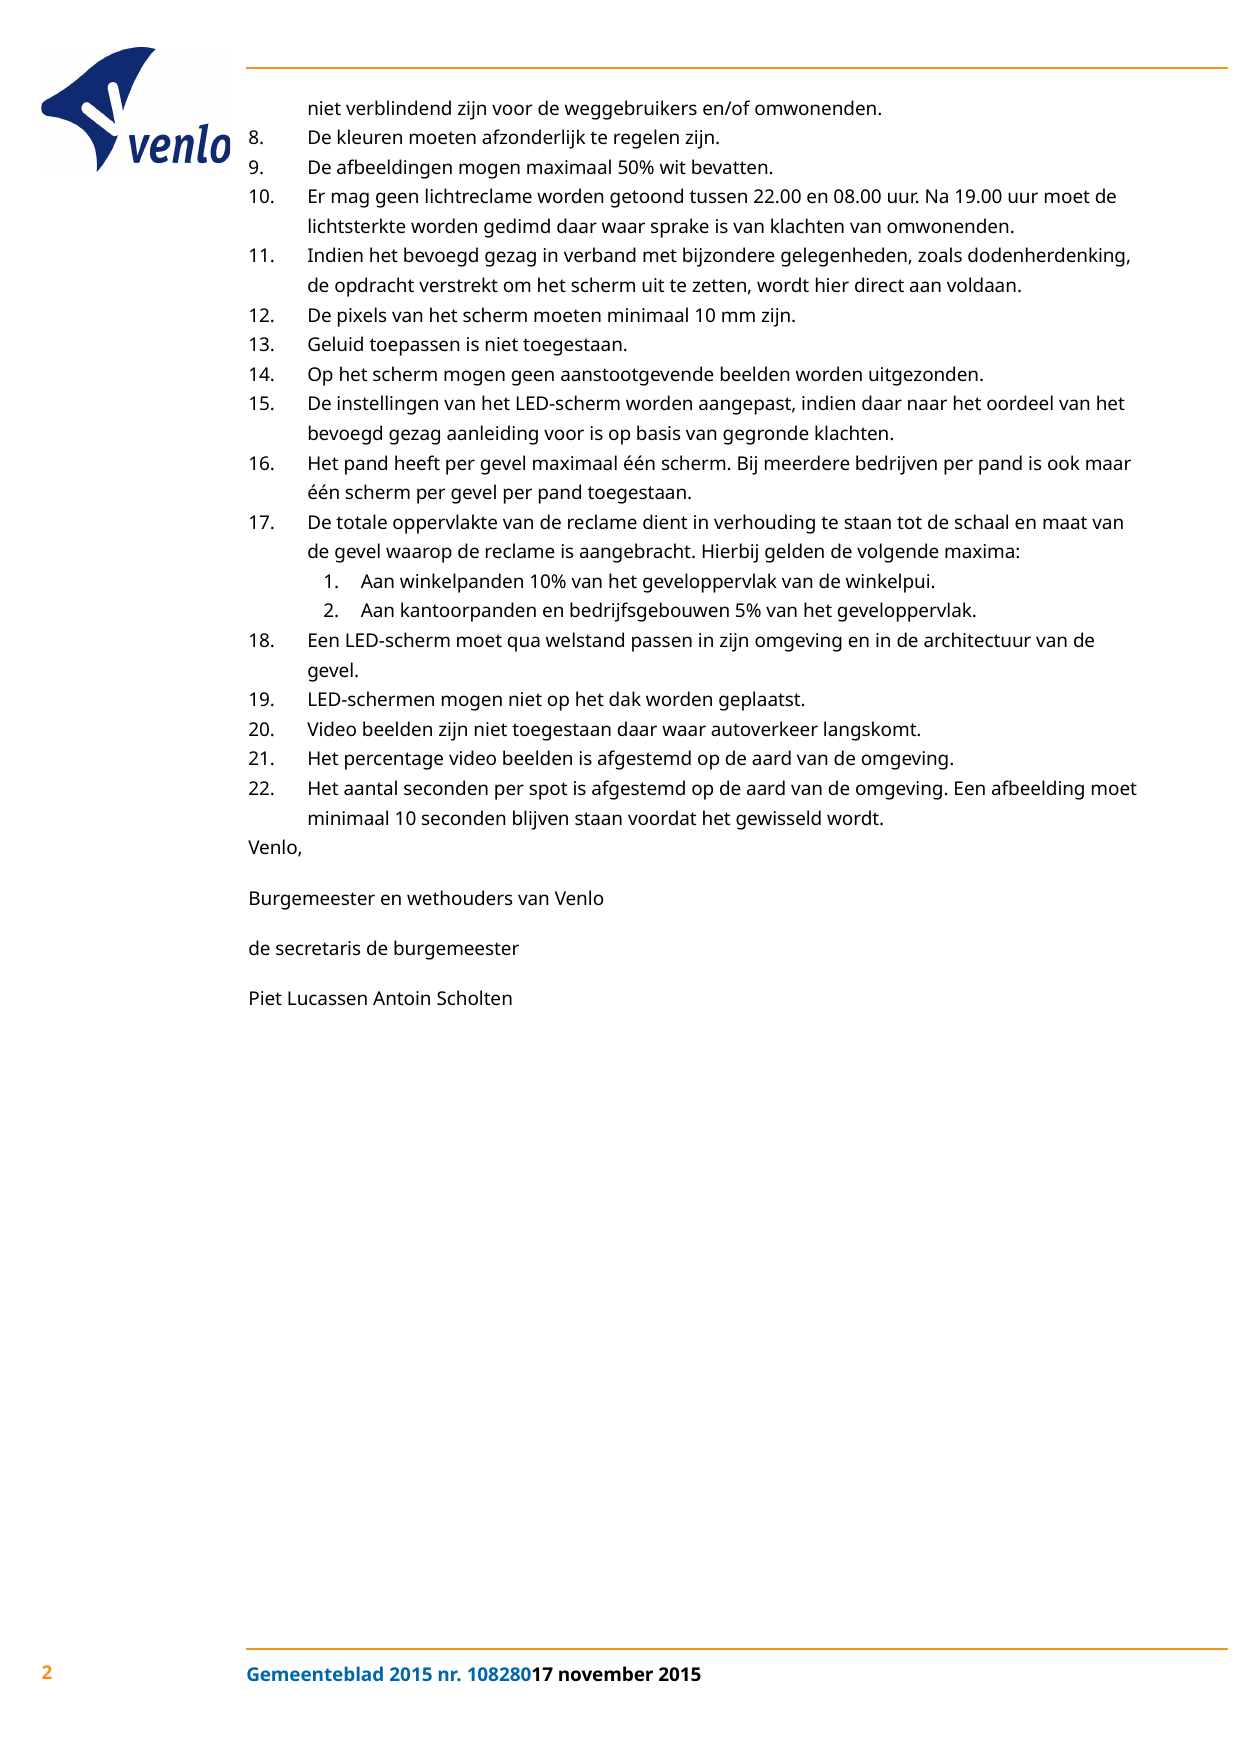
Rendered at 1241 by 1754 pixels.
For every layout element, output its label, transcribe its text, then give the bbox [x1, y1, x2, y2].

list Indien het bevoegd gezag in verband met bijzondere gelegenheden, zoals dodenherdenking, de opdracht verstrekt om het scherm uit te zetten, wordt hier direct aan voldaan. [248, 243, 1152, 298]
text Burgemeester en wethouders van Venlo [248, 885, 1152, 911]
text de secretaris de burgemeester [248, 935, 1152, 961]
list Aan winkelpanden 10% van het geveloppervlak van de winkelpui. [323, 568, 1152, 594]
list De kleuren moeten afzonderlijk te regelen zijn. [248, 124, 1152, 150]
list LED-schermen mogen niet op het dak worden geplaatst. [248, 686, 1152, 712]
list Video beelden zijn niet toegestaan daar waar autoverkeer langskomt. [248, 716, 1152, 742]
picture [41, 47, 231, 172]
list niet verblindend zijn voor de weggebruikers en/of omwonenden. [248, 95, 1152, 121]
list Het percentage video beelden is afgestemd op de aard van de omgeving. [248, 746, 1152, 771]
list Het pand heeft per gevel maximaal één scherm. Bij meerdere bedrijven per pand is ook maar één scherm per gevel per pand toegestaan. [248, 450, 1152, 505]
text Piet Lucassen Antoin Scholten [248, 986, 1152, 1011]
list Er mag geen lichtreclame worden getoond tussen 22.00 en 08.00 uur. Na 19.00 uur moet de lichtsterkte worden gedimd daar waar sprake is van klachten van omwonenden. [248, 183, 1152, 239]
list De totale oppervlakte van de reclame dient in verhouding te staan tot de schaal en maat van de gevel waarop de reclame is aangebracht. Hierbij gelden de volgende maxima: [248, 509, 1152, 564]
list Aan kantoorpanden en bedrijfsgebouwen 5% van het geveloppervlak. [323, 598, 1152, 623]
list De instellingen van het LED-scherm worden aangepast, indien daar naar het oordeel van het bevoegd gezag aanleiding voor is op basis van gegronde klachten. [248, 391, 1152, 446]
list De pixels van het scherm moeten minimaal 10 mm zijn. [248, 302, 1152, 328]
text Venlo, [248, 834, 1152, 860]
list Een LED-scherm moet qua welstand passen in zijn omgeving en in de architectuur van de gevel. [248, 627, 1152, 683]
list De afbeeldingen mogen maximaal 50% wit bevatten. [248, 154, 1152, 180]
list Op het scherm mogen geen aanstootgevende beelden worden uitgezonden. [248, 361, 1152, 387]
list Geluid toepassen is niet toegestaan. [248, 331, 1152, 357]
list Het aantal seconden per spot is afgestemd op de aard van de omgeving. Een afbeelding moet minimaal 10 seconden blijven staan voordat het gewisseld wordt. [248, 775, 1152, 831]
